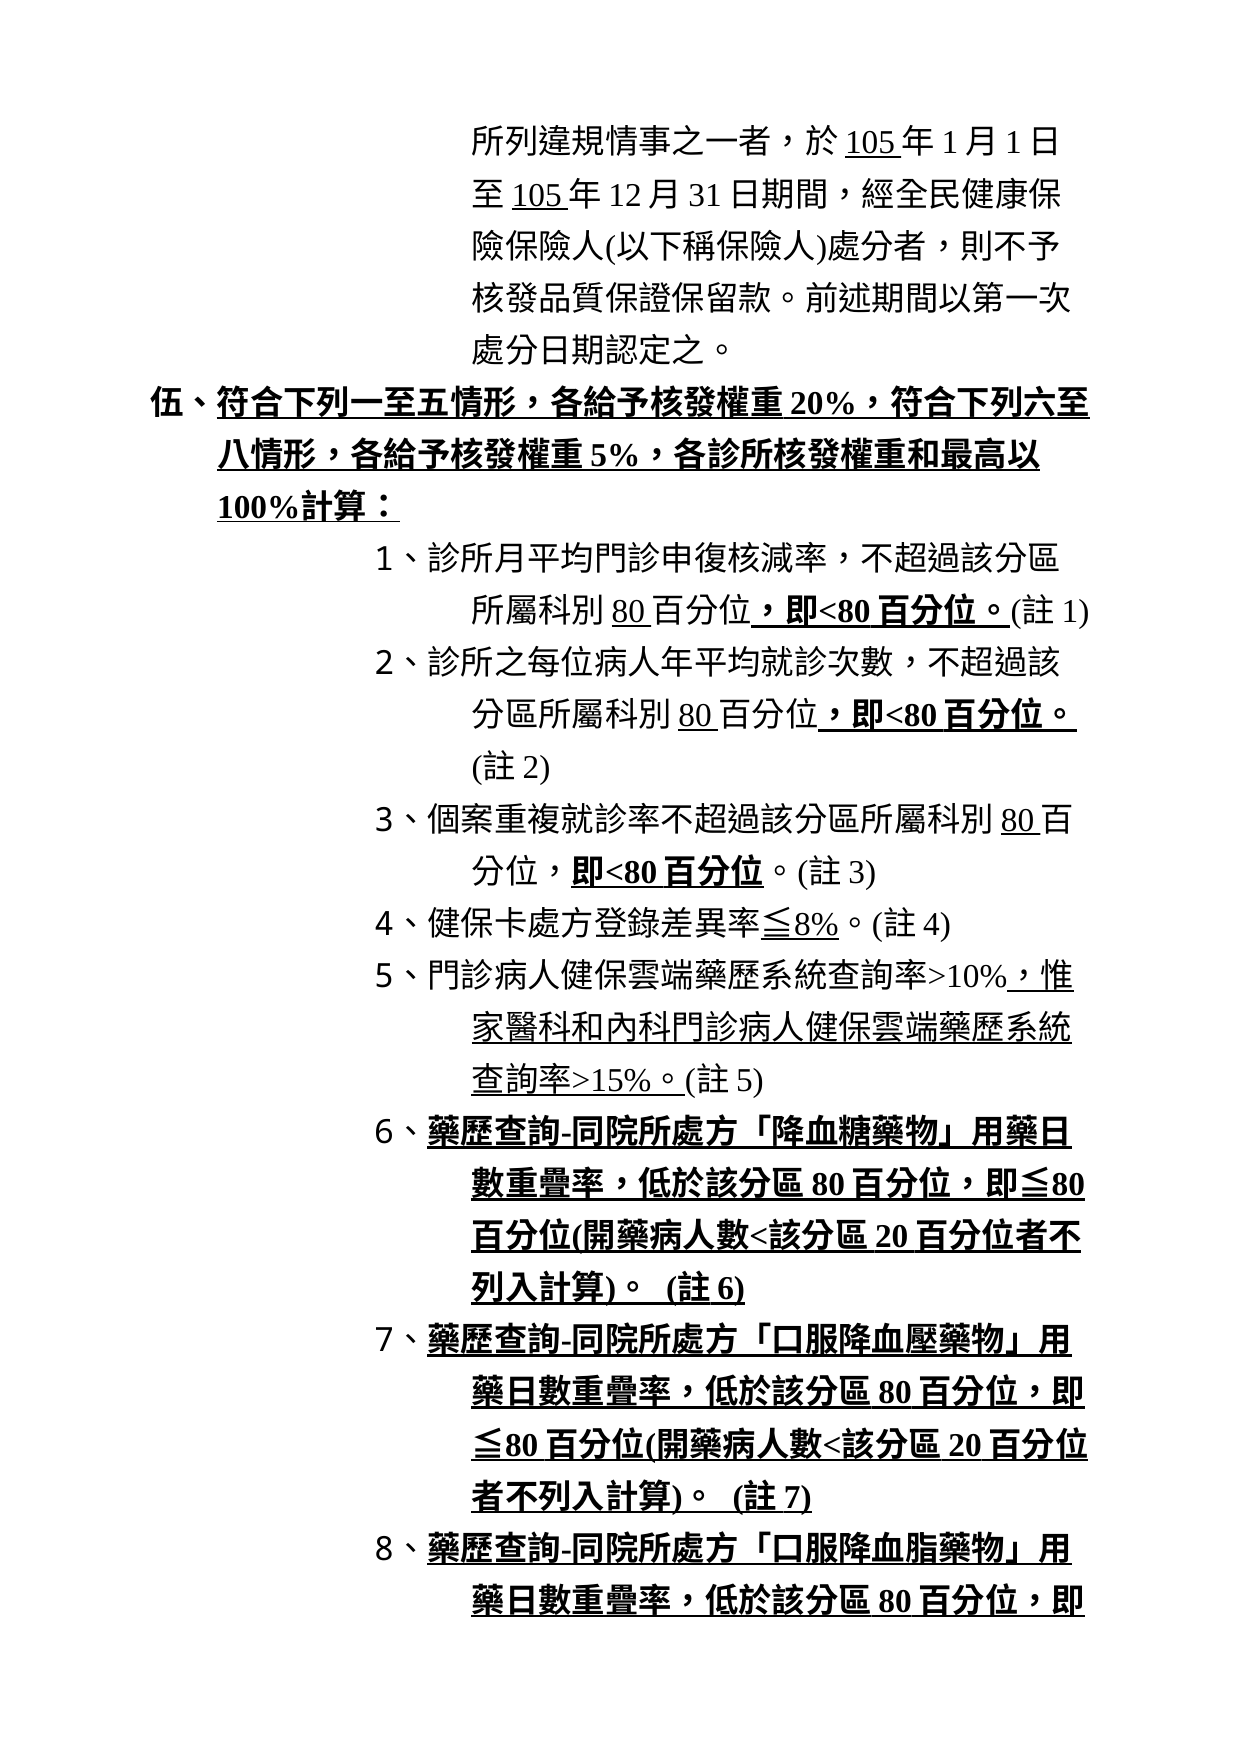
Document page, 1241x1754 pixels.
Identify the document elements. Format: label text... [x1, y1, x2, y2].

text 伍、符合下列一至五情形，各給予核發權重20%，符合下列六至八情形，各給予核發權重5%，各診所核發權重和最高以100%計算： [150, 373, 1090, 529]
list 藥歷查詢-同院所處方「口服降血脂藥物」用藥日數重疊率，低於該分區80百分位，即 [374, 1518, 1090, 1623]
list 個案重複就診率不超過該分區所屬科別80百分位，即<80百分位。(註3) [374, 789, 1090, 893]
list 診所月平均門診申復核減率，不超過該分區所屬科別80百分位，即<80百分位。(註1) [374, 529, 1090, 633]
list 健保卡處方登錄差異率≦8%。(註4) [374, 893, 1090, 946]
list 藥歷查詢-同院所處方「降血糖藥物」用藥日數重疊率，低於該分區80百分位，即≦80百分位(開藥病人數<該分區20百分位者不列入計算)。 (註6) [374, 1102, 1090, 1310]
list 門診病人健保雲端藥歷系統查詢率>10%，惟家醫科和內科門診病人健保雲端藥歷系統查詢率>15%。(註5) [374, 946, 1090, 1102]
list 所列違規情事之一者，於105年1月1日至105年12月31日期間，經全民健康保險保險人(以下稱保險人)處分者，則不予核發品質保證保留款。前述期間以第一次處分日期認定之。 [374, 112, 1090, 373]
list 診所之每位病人年平均就診次數，不超過該分區所屬科別80百分位，即<80百分位。(註2) [374, 633, 1090, 789]
list 藥歷查詢-同院所處方「口服降血壓藥物」用藥日數重疊率，低於該分區80百分位，即≦80百分位(開藥病人數<該分區20百分位者不列入計算)。 (註7) [374, 1310, 1090, 1518]
